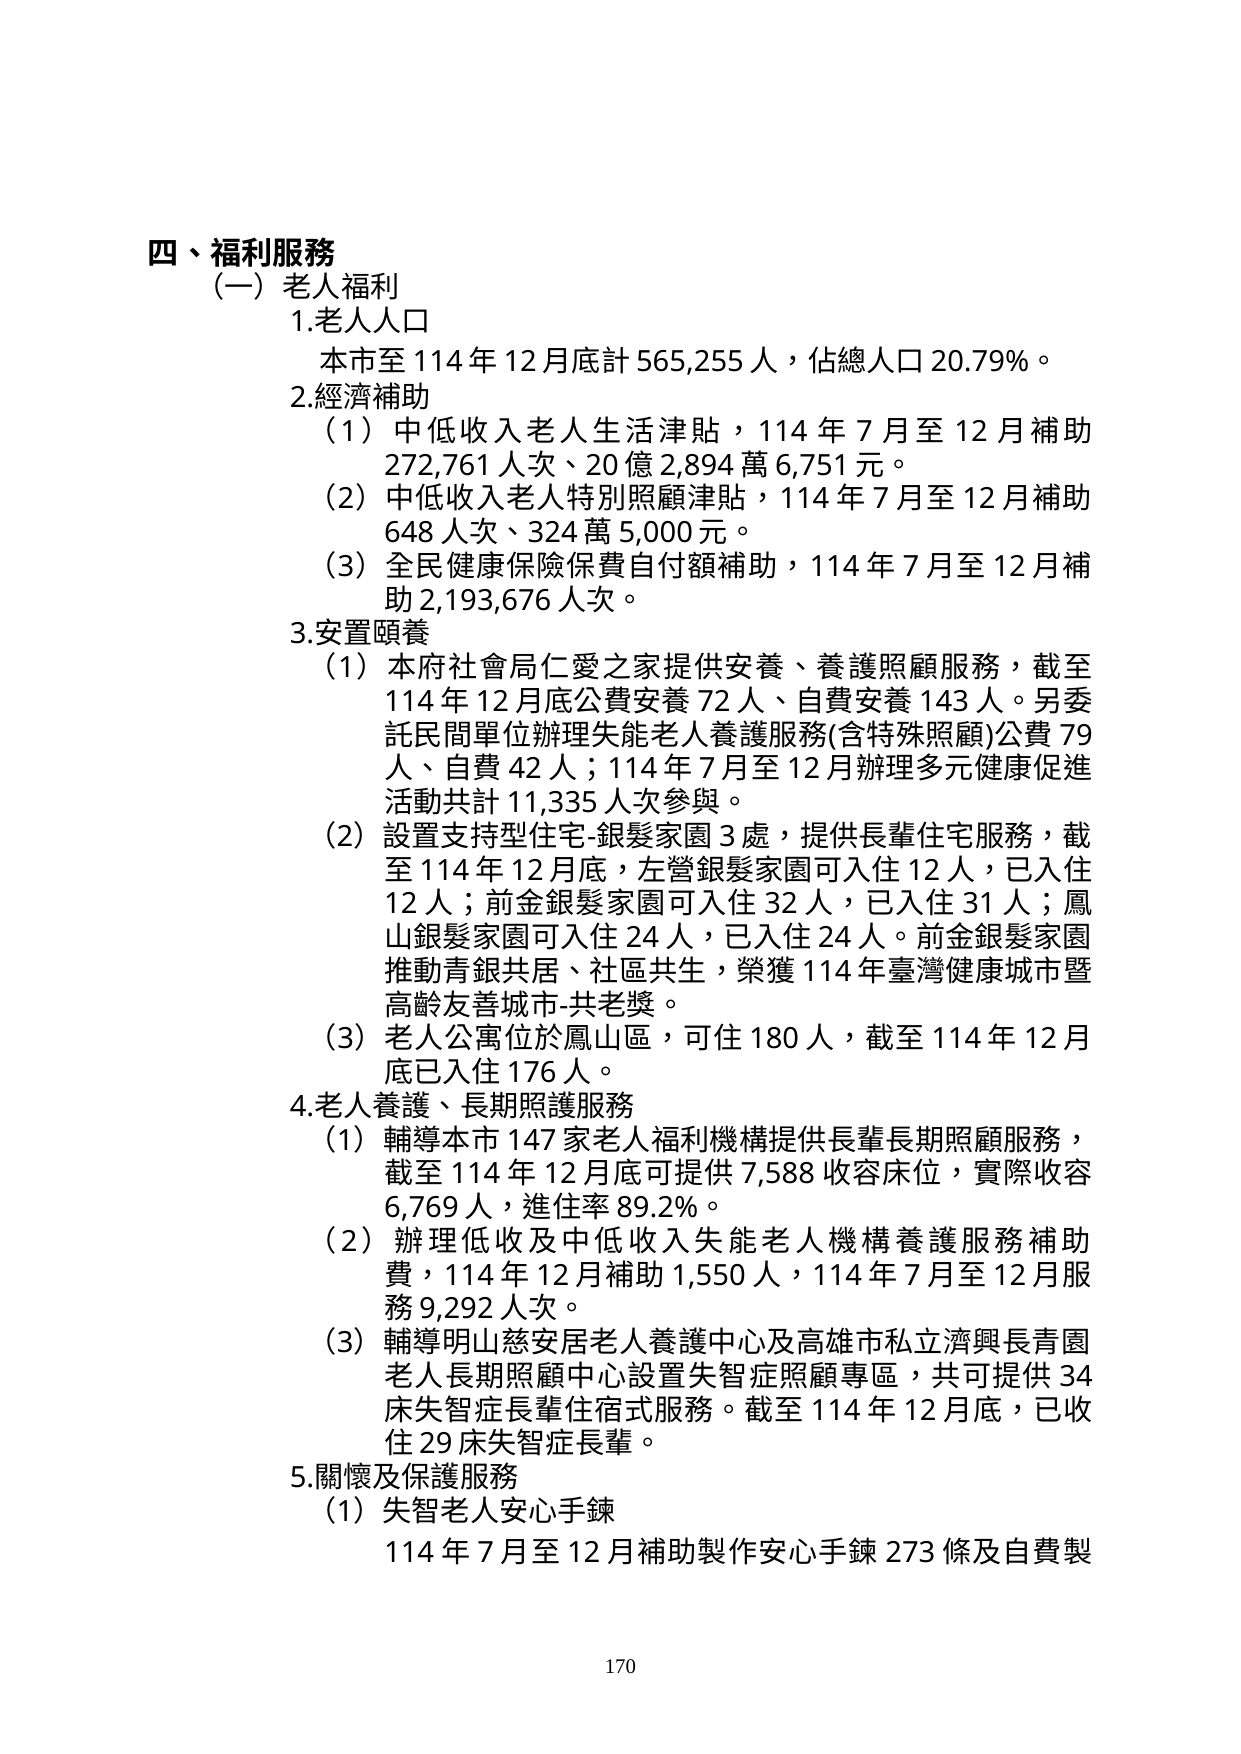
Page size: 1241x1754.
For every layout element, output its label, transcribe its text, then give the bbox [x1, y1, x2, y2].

text 四、福利服務 [148, 238, 1092, 271]
text 本市至114年12月底計565,255人，佔總人口20.79%。 [289, 338, 1092, 381]
text 1.老人人口 [289, 304, 1092, 338]
text （2）中低收入老人特別照顧津貼，114年7月至12月補助648人次、324萬5,000元。 [307, 482, 1092, 549]
text 4.老人養護、長期照護服務 [289, 1089, 1092, 1123]
text （1）失智老人安心手鍊 [307, 1494, 1092, 1528]
text （3）全民健康保險保費自付額補助，114年7月至12月補助2,193,676人次。 [307, 549, 1092, 617]
text （1）本府社會局仁愛之家提供安養、養護照顧服務，截至114年12月底公費安養72人、自費安養143人。另委託民間單位辦理失能老人養護服務(含特殊照顧)公費79人、自費42人；114年7月至12月辦理多元健康促進活動共計11,335人次參與。 [307, 651, 1092, 819]
text （2）辦理低收及中低收入失能老人機構養護服務補助費，114年12月補助1,550人，114年7月至12月服務9,292人次。 [307, 1224, 1092, 1326]
text 3.安置頤養 [289, 617, 1092, 651]
text （3）老人公寓位於鳳山區，可住180人，截至114年12月底已入住176人。 [307, 1022, 1092, 1089]
text （2）設置支持型住宅-銀髮家園3處，提供長輩住宅服務，截至114年12月底，左營銀髮家園可入住12人，已入住12人；前金銀髮家園可入住32人，已入住31人；鳳山銀髮家園可入住24人，已入住24人。前金銀髮家園推動青銀共居、社區共生，榮獲114年臺灣健康城市暨高齡友善城市-共老獎。 [307, 819, 1092, 1022]
text （一）老人福利 [195, 271, 1092, 304]
text 114年7月至12月補助製作安心手鍊273條及自費製 [384, 1528, 1092, 1571]
text （3）輔導明山慈安居老人養護中心及高雄市私立濟興長青園老人長期照顧中心設置失智症照顧專區，共可提供34床失智症長輩住宿式服務。截至114年12月底，已收住29床失智症長輩。 [307, 1326, 1092, 1461]
text （1）中低收入老人生活津貼，114年7月至12月補助272,761人次、20億2,894萬6,751元。 [307, 414, 1092, 482]
text 5.關懷及保護服務 [289, 1461, 1092, 1494]
text 2.經濟補助 [289, 381, 1092, 414]
text （1）輔導本市147家老人福利機構提供長輩長期照顧服務，截至114年12月底可提供7,588收容床位，實際收容6,769人，進住率89.2%。 [307, 1123, 1092, 1224]
